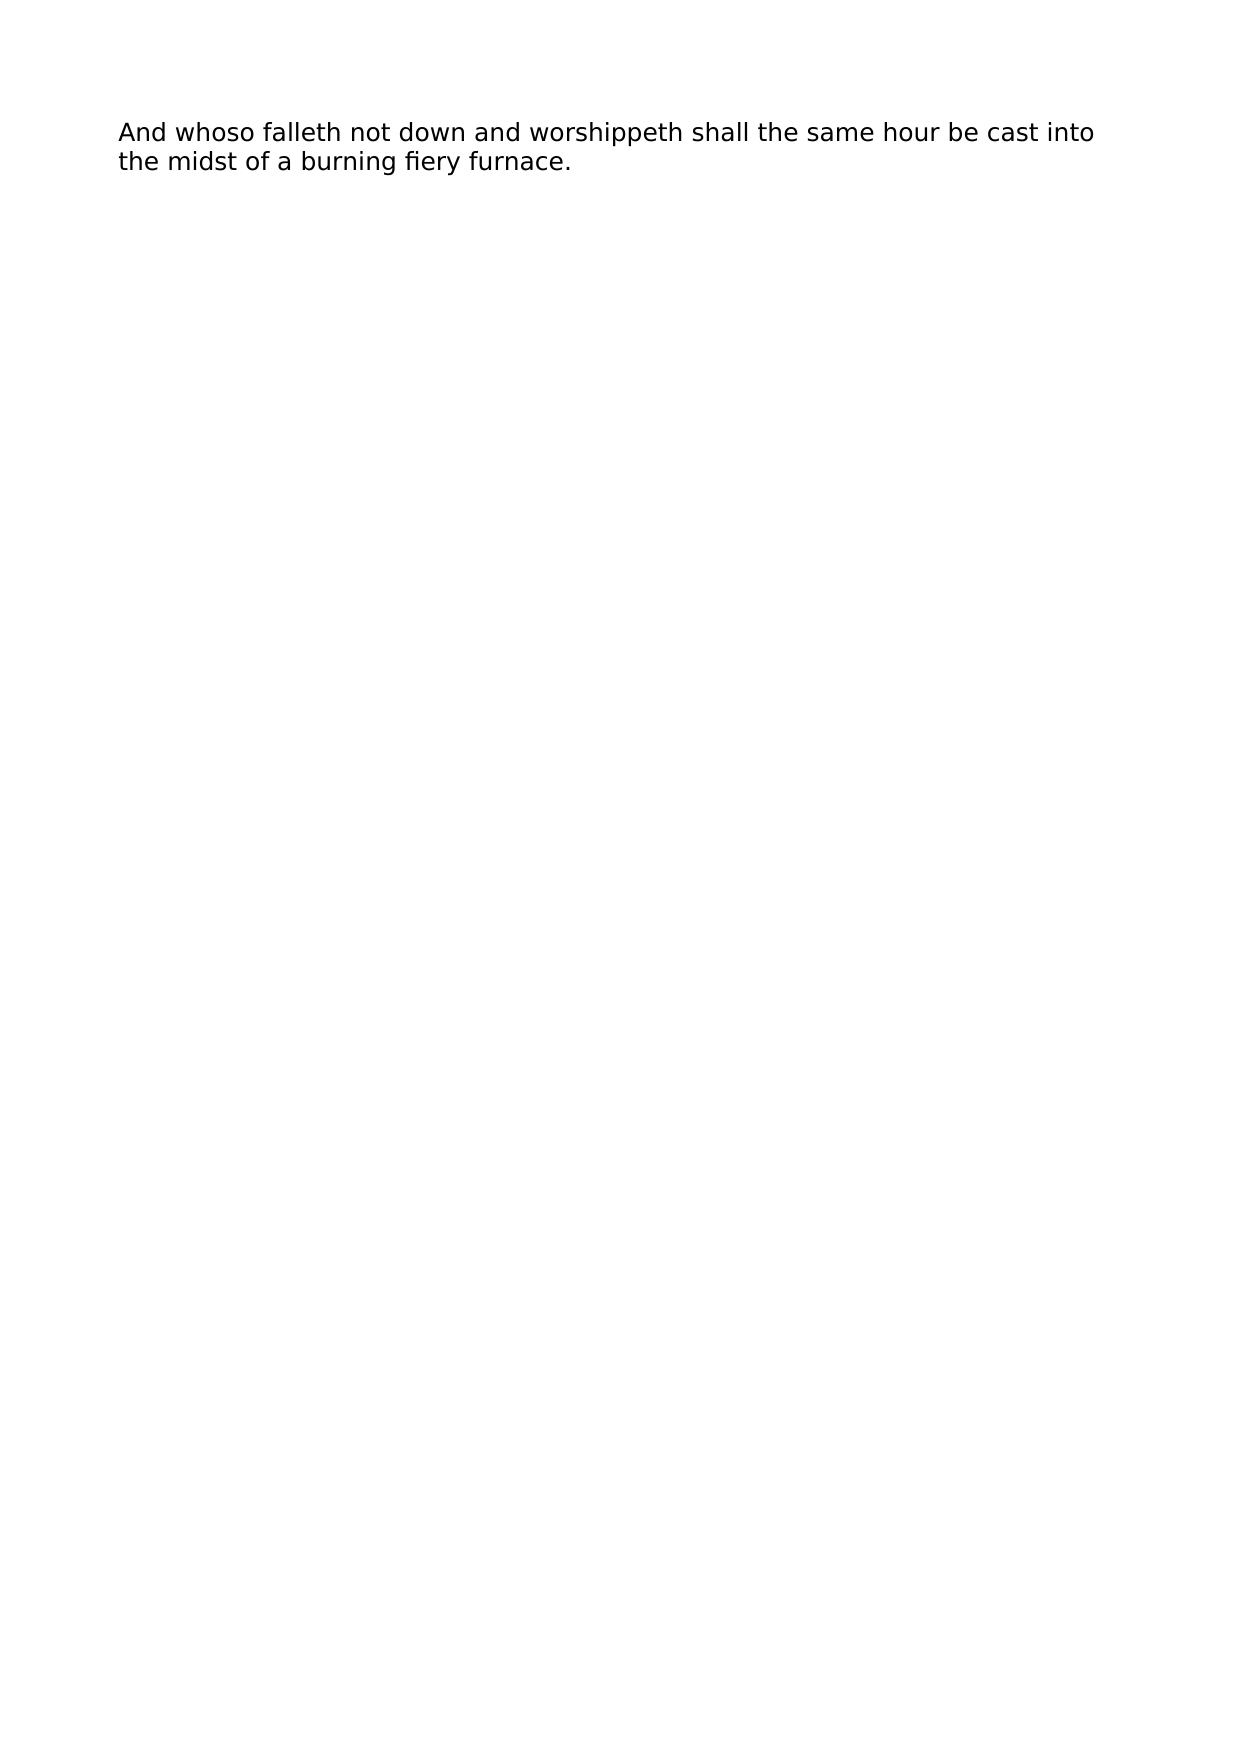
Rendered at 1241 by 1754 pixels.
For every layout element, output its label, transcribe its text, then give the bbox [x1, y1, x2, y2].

text And whoso falleth not down and worshippeth shall the same hour be cast into the midst of a burning fiery furnace. [118, 118, 1122, 176]
